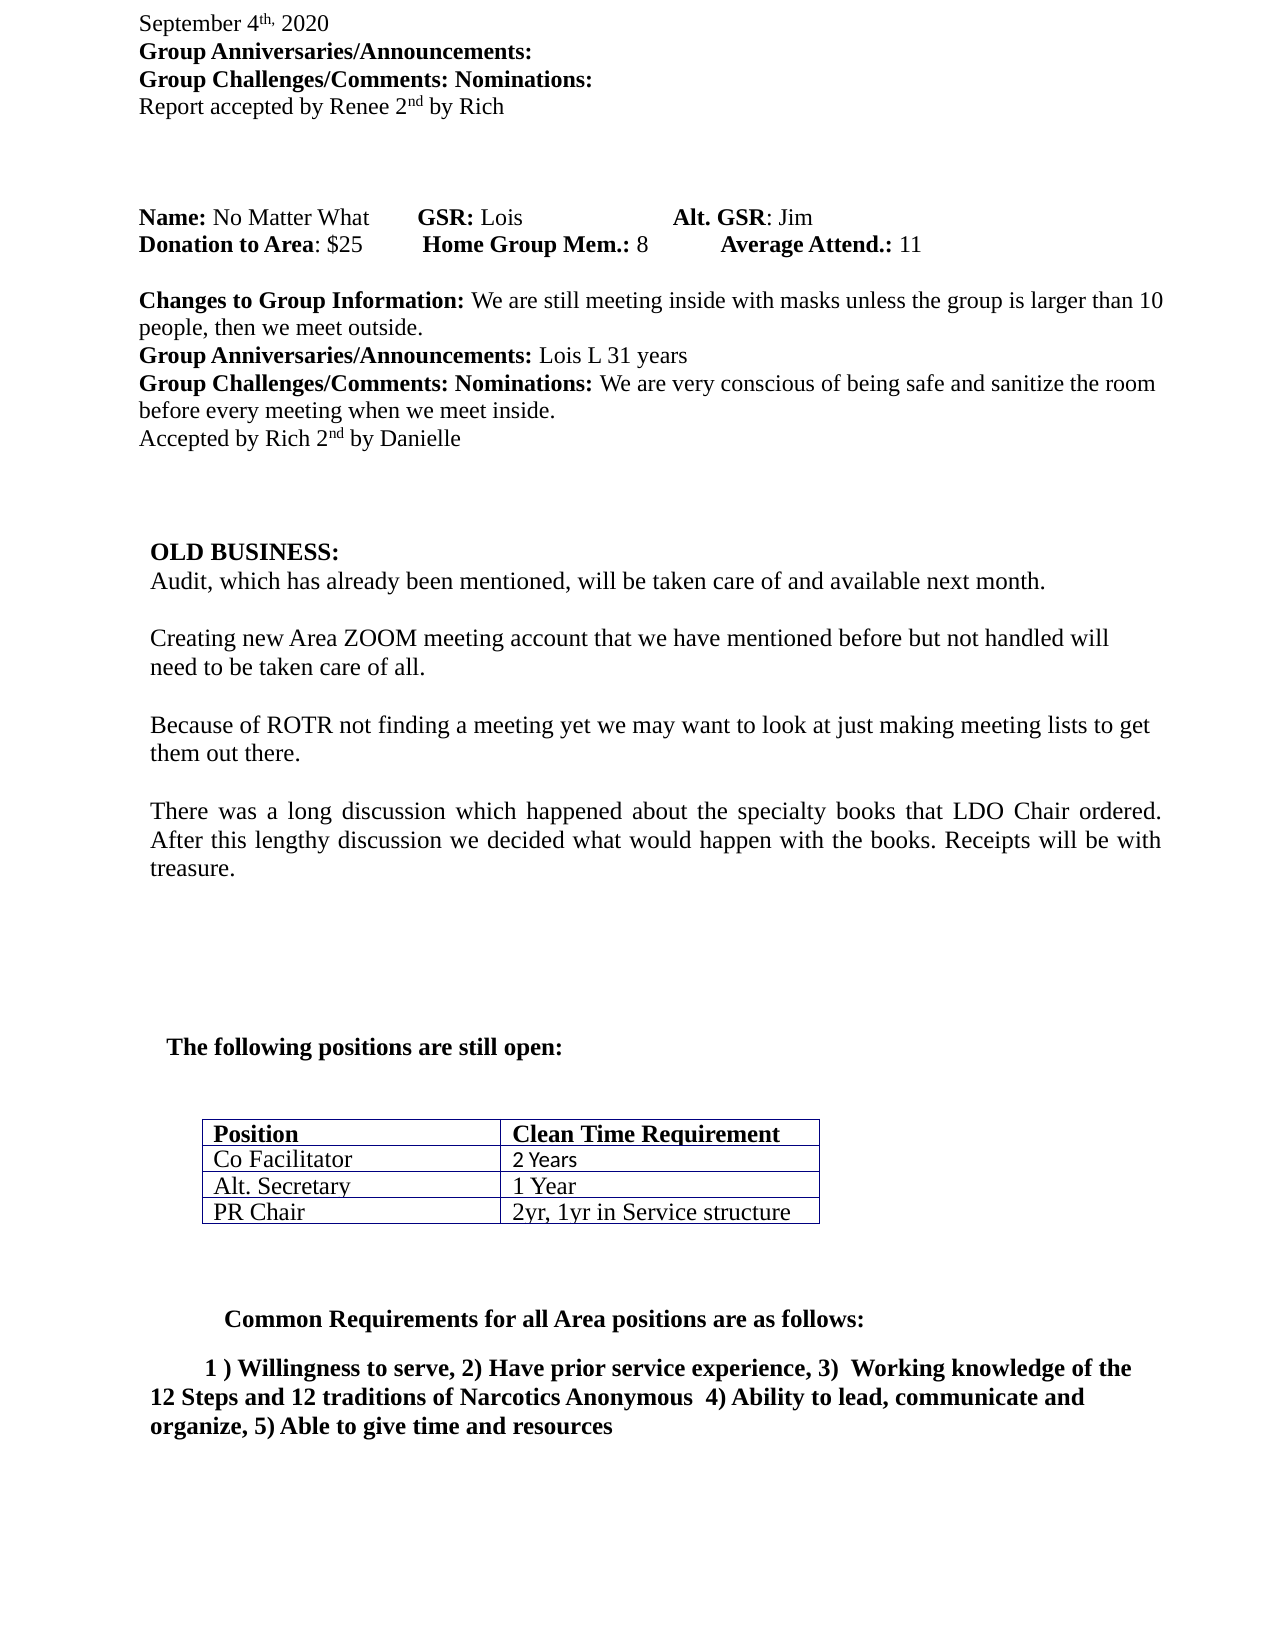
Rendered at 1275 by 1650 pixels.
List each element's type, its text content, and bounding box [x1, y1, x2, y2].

text Audit, which has already been mentioned, will be taken care of and available next month. [150, 566, 1162, 595]
text Creating new Area ZOOM meeting account that we have mentioned before but not handled will need to be taken care of all. [150, 624, 1162, 681]
table_header Clean Time Requirement [501, 1120, 819, 1145]
table_header Position [203, 1120, 500, 1145]
table_cell 2yr, 1yr in Service structure [501, 1198, 819, 1223]
text Common Requirements for all Area positions are as follows: [150, 1304, 1162, 1333]
table_cell PR Chair [203, 1198, 500, 1223]
subtitle The following positions are still open: [160, 1032, 1162, 1061]
table_cell Alt. Secretary [203, 1172, 500, 1197]
table_cell 2 Years [501, 1146, 819, 1171]
text 1 ) Willingness to serve, 2) Have prior service experience, 3) Working knowledge of the 12 Steps and 12 traditions of Narcotics Anonymous 4) Ability to lead, communicate and organize, 5) Able to give time and resources [150, 1354, 1162, 1440]
table_cell Co Facilitator [203, 1146, 500, 1171]
text Because of ROTR not finding a meeting yet we may want to look at just making meeting lists to get them out there. [150, 710, 1162, 768]
table_cell 1 Year [501, 1172, 819, 1197]
text There was a long discussion which happened about the specialty books that LDO Chair ordered. After this lengthy discussion we decided what would happen with the books. Receipts will be with treasure. [150, 796, 1162, 883]
text OLD BUSINESS: [150, 538, 1162, 566]
table_cell September 4th, 2020 Group Anniversaries/Announcements: Group Challenges/Comments: Nominations: Report accepted by Renee 2nd by Rich Name: No Matter What GSR: Lois Alt. GSR: Jim Donation to Area: $25 Home Group Mem.: 8 Average Attend.: 11 Changes to Group Information: We are still meeting inside with masks unless the group is larger than 10 people, then we meet outside. Group Anniversaries/Announcements: Lois L 31 years Group Challenges/Comments: Nominations: We are very conscious of being safe and sanitize the room before every meeting when we meet inside. Accepted by Rich 2nd by Danielle [128, 9, 1191, 451]
